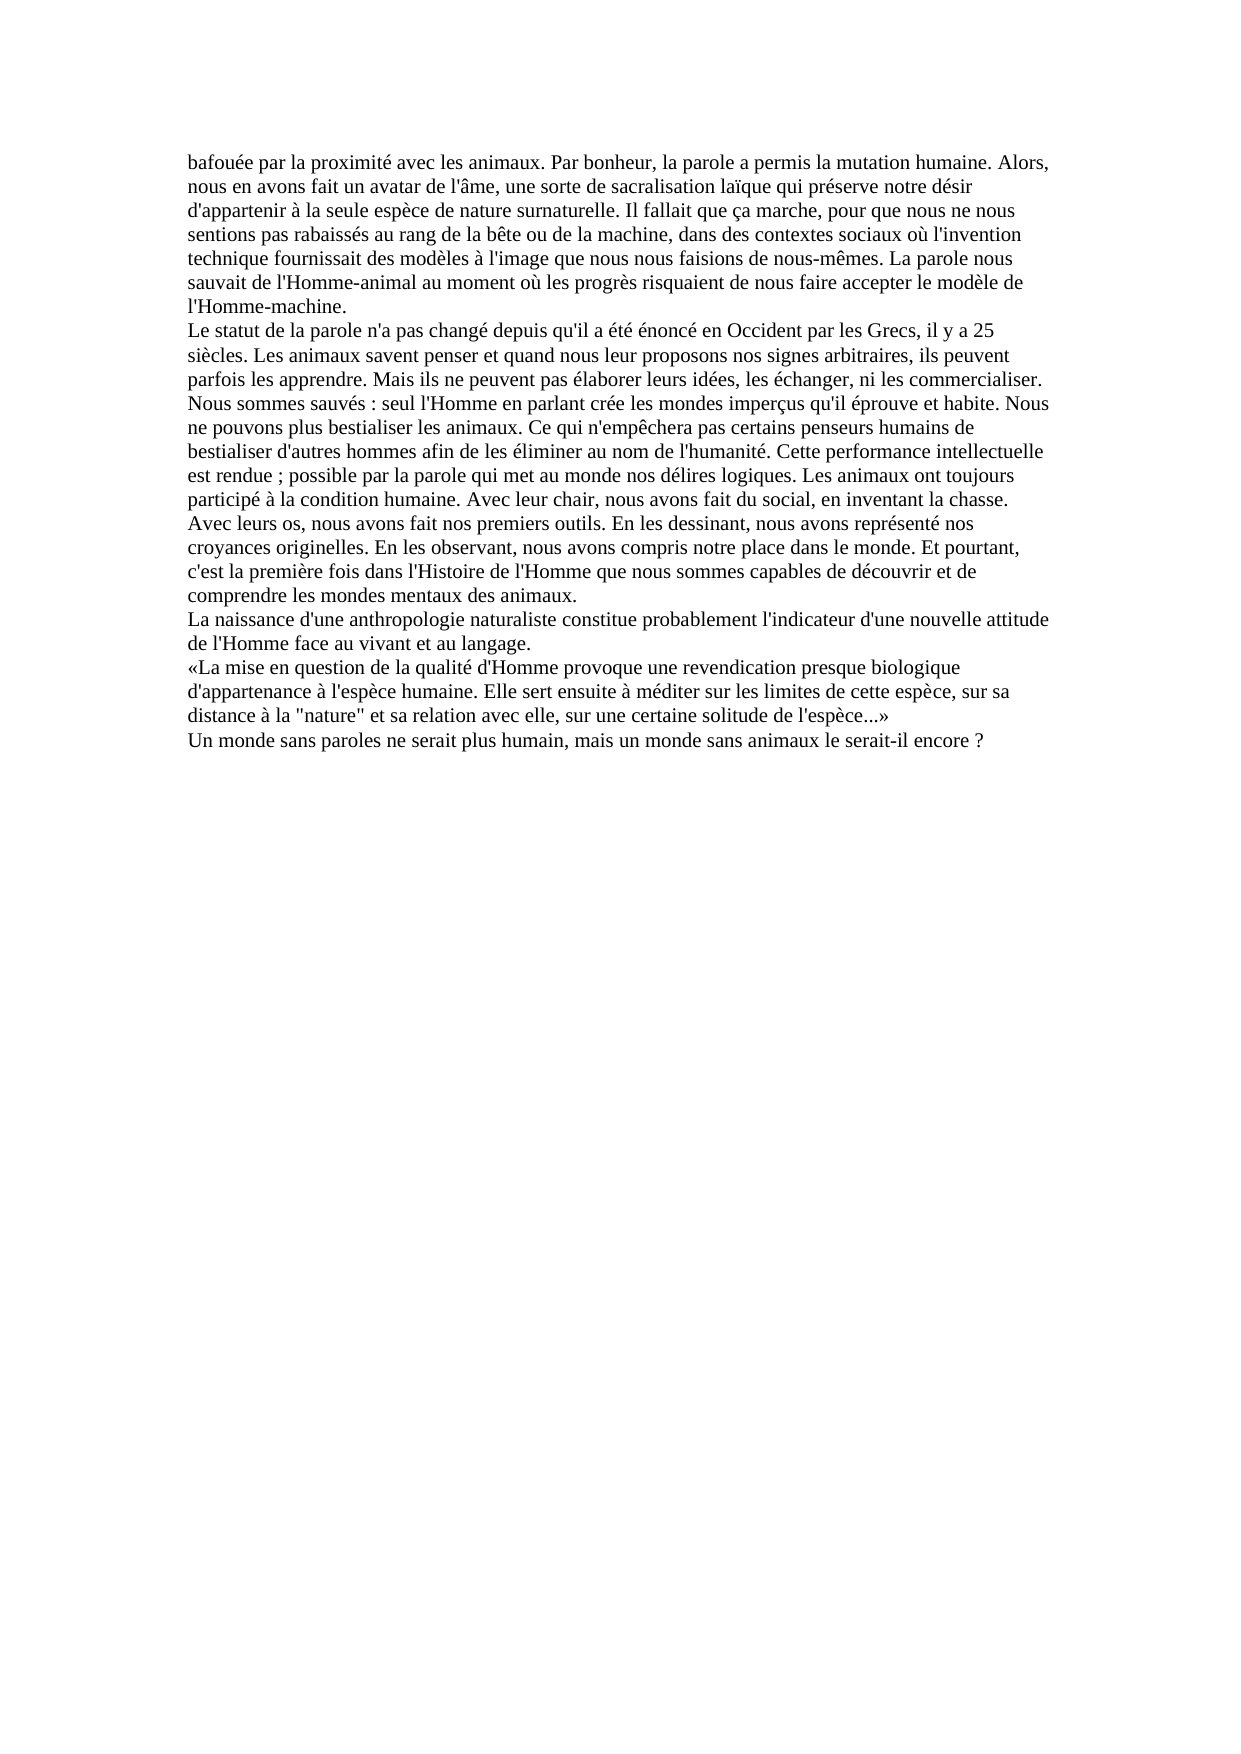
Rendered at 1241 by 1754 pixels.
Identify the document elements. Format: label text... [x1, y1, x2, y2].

text Un monde sans paroles ne serait plus humain, mais un monde sans animaux le serait-il encore ? [187, 727, 1053, 752]
text «La mise en question de la qualité d'Homme provoque une revendication presque biologique d'appartenance à l'espèce humaine. Elle sert ensuite à méditer sur les limites de cette espè­ce, sur sa distance à la "nature" et sa relation avec elle, sur une certaine solitude de l'espèce...» [187, 655, 1053, 727]
text Le statut de la parole n'a pas changé depuis qu'il a été énoncé en Occident par les Grecs, il y a 25 siècles. Les animaux savent penser et quand nous leur proposons nos signes arbitraires, ils peuvent parfois les apprendre. Mais ils ne peuvent pas élaborer leurs idées, les échanger, ni les commercialiser. Nous sommes sauvés : seul l'Homme en parlant crée les mondes imperçus qu'il éprouve et habite. Nous ne pouvons plus bestialiser les animaux. Ce qui n'empêchera pas certains penseurs humains de bestialiser d'autres hommes afin de les éliminer au nom de l'humanité. Cette performance intellectuelle est rendue ; possible par la parole qui met au monde nos délires logiques. Les animaux ont toujours participé à la condition humaine. Avec leur chair, nous avons fait du social, en inventant la chasse. Avec leurs os, nous avons fait nos premiers outils. En les dessinant, nous avons représenté nos croyances originelles. En les obser­vant, nous avons compris notre place dans le monde. Et pour­tant, c'est la première fois dans l'Histoire de l'Homme que nous sommes capables de découvrir et de comprendre les mondes mentaux des animaux. [187, 318, 1053, 607]
text bafouée par la proximité avec les animaux. Par bonheur, la parole a permis la mutation humaine. Alors, nous en avons fait un avatar de l'âme, une sorte de sacralisation laïque qui préserve notre désir d'appartenir à la seule espèce de nature surnaturelle. Il fallait que ça marche, pour que nous ne nous sentions pas rabaissés au rang de la bête ou de la machine, dans des contextes sociaux où l'invention technique fournissait des modèles à l'image que nous nous faisions de nous-mêmes. La parole nous sauvait de l'Homme-animal au moment où les progrès risquaient de nous faire accepter le modèle de l'Homme-machine. [187, 150, 1053, 318]
text La naissance d'une anthropologie naturaliste constitue proba­blement l'indicateur d'une nouvelle attitude de l'Homme face au vivant et au langage. [187, 607, 1053, 655]
